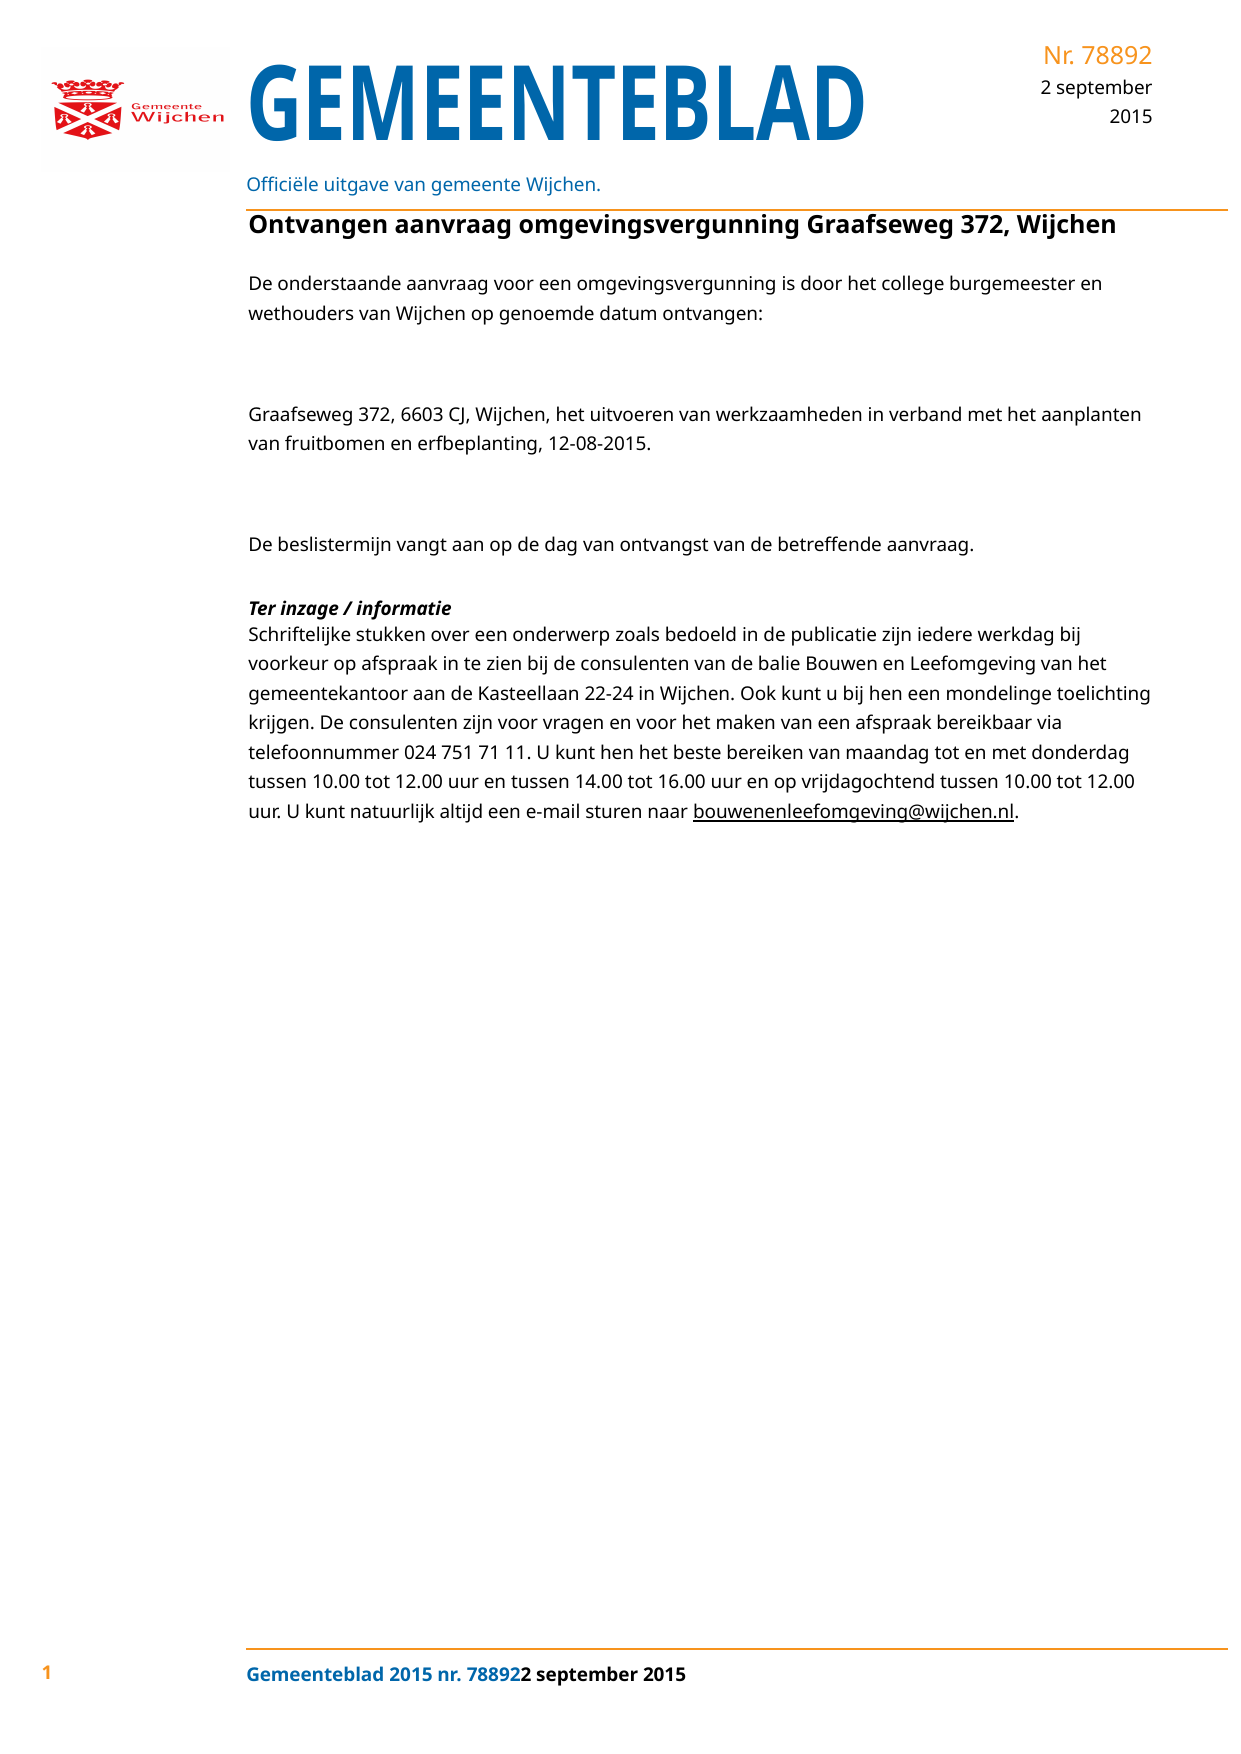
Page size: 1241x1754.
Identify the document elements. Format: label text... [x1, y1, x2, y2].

text Graafseweg 372, 6603 CJ, Wijchen, het uitvoeren van werkzaamheden in verband met het aanplanten van fruitbomen en erfbeplanting, 12-08-2015. [248, 401, 1152, 456]
text Ontvangen aanvraag omgevingsvergunning Graafseweg 372, Wijchen [248, 211, 1152, 241]
text Schriftelijke stukken over een onderwerp zoals bedoeld in de publicatie zijn iedere werkdag bij voorkeur op afspraak in te zien bij de consulenten van de balie Bouwen en Leefomgeving van het gemeentekantoor aan de Kasteellaan 22-24 in Wijchen. Ook kunt u bij hen een mondelinge toelichting krijgen. De consulenten zijn voor vragen en voor het maken van een afspraak bereikbaar via telefoonnummer 024 751 71 11. U kunt hen het beste bereiken van maandag tot en met donderdag tussen 10.00 tot 12.00 uur en tussen 14.00 tot 16.00 uur en op vrijdagochtend tussen 10.00 tot 12.00 uur. U kunt natuurlijk altijd een e-mail sturen naar bouwenenleefomgeving@wijchen.nl. [248, 621, 1152, 824]
text De onderstaande aanvraag voor een omgevingsvergunning is door het college burgemeester en wethouders van Wijchen op genoemde datum ontvangen: [248, 270, 1152, 326]
picture [41, 47, 231, 172]
text Ter inzage / informatie [248, 595, 1152, 621]
text De beslistermijn vangt aan op de dag van ontvangst van de betreffende aanvraag. [248, 531, 1152, 557]
